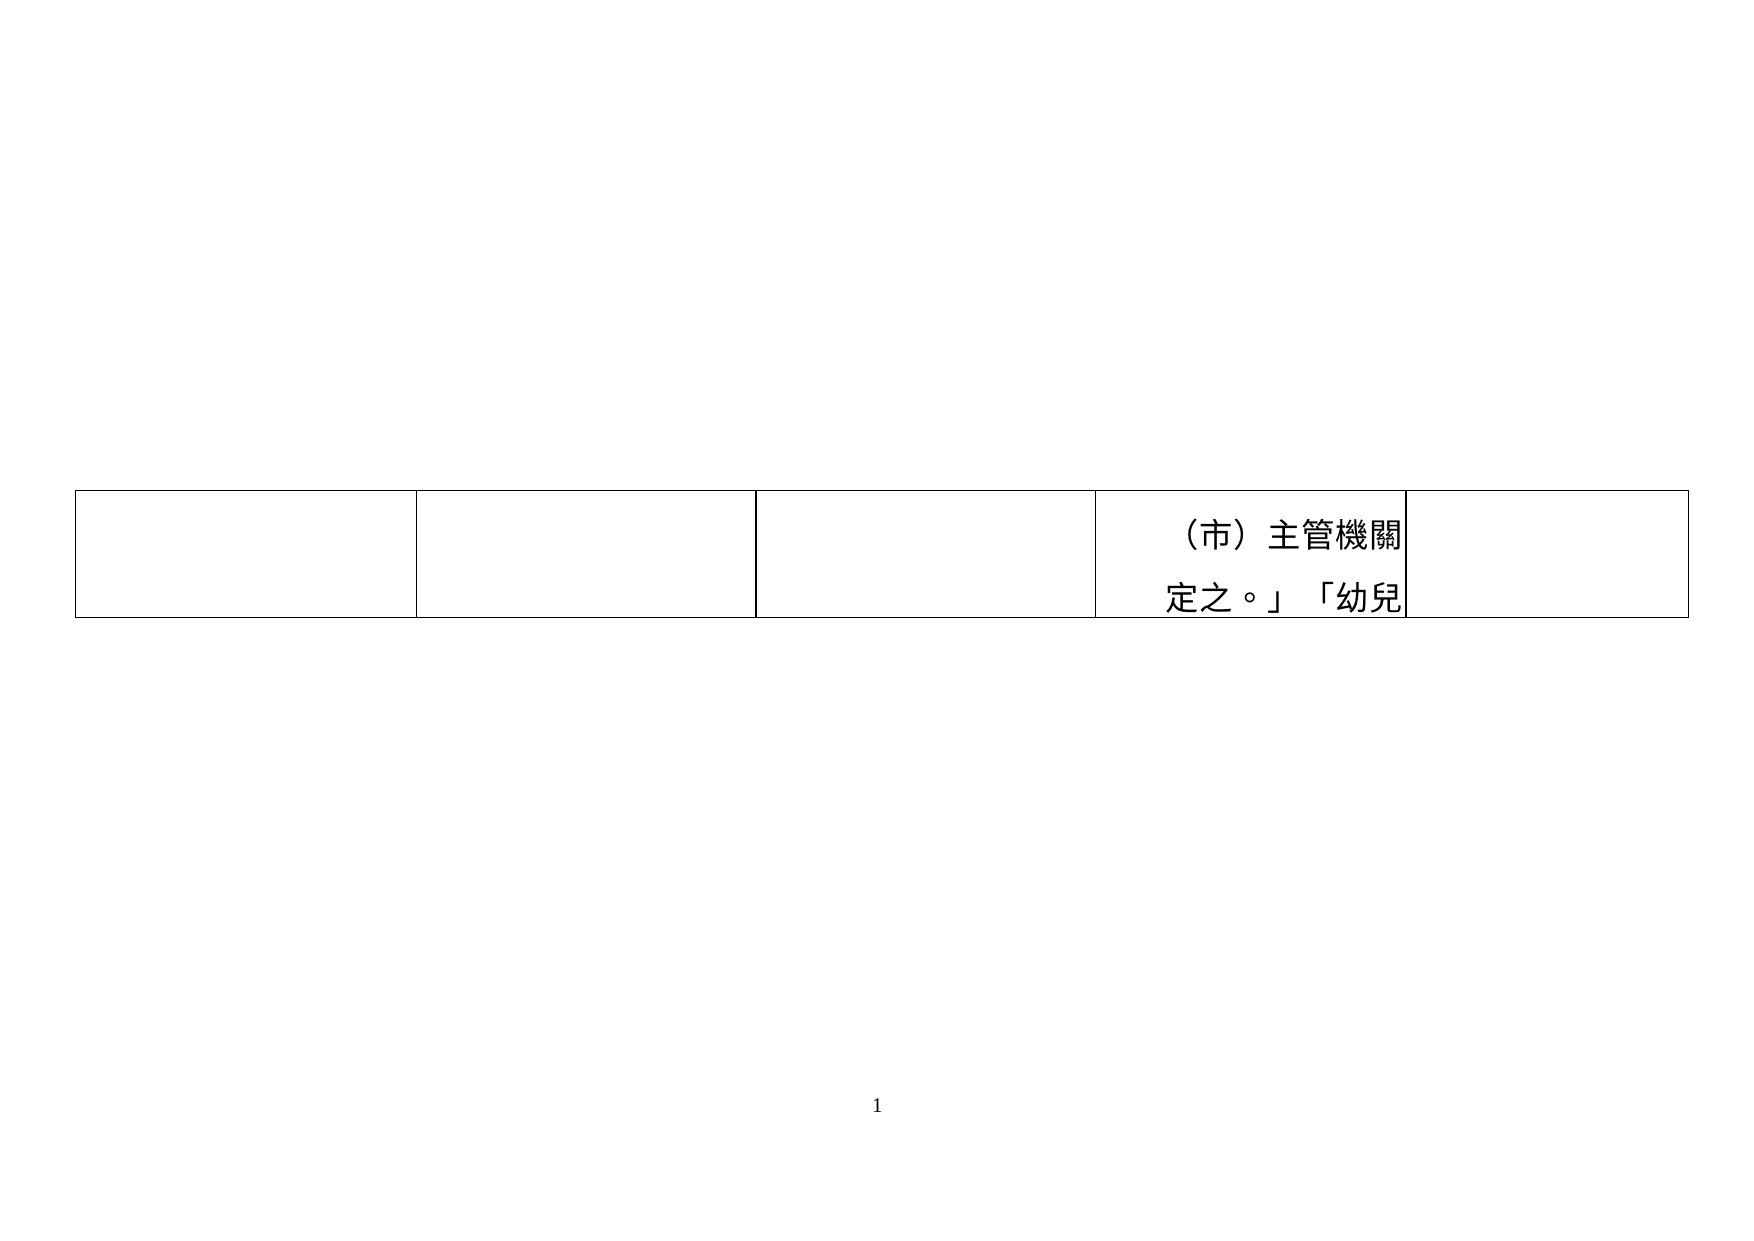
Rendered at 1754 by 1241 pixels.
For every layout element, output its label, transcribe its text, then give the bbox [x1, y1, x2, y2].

table_cell [76, 491, 416, 617]
table_cell [757, 491, 1095, 617]
table_cell [417, 491, 755, 617]
table_cell [1407, 491, 1688, 617]
table_cell （市）主管機關定之。」「幼兒 [1096, 491, 1405, 617]
